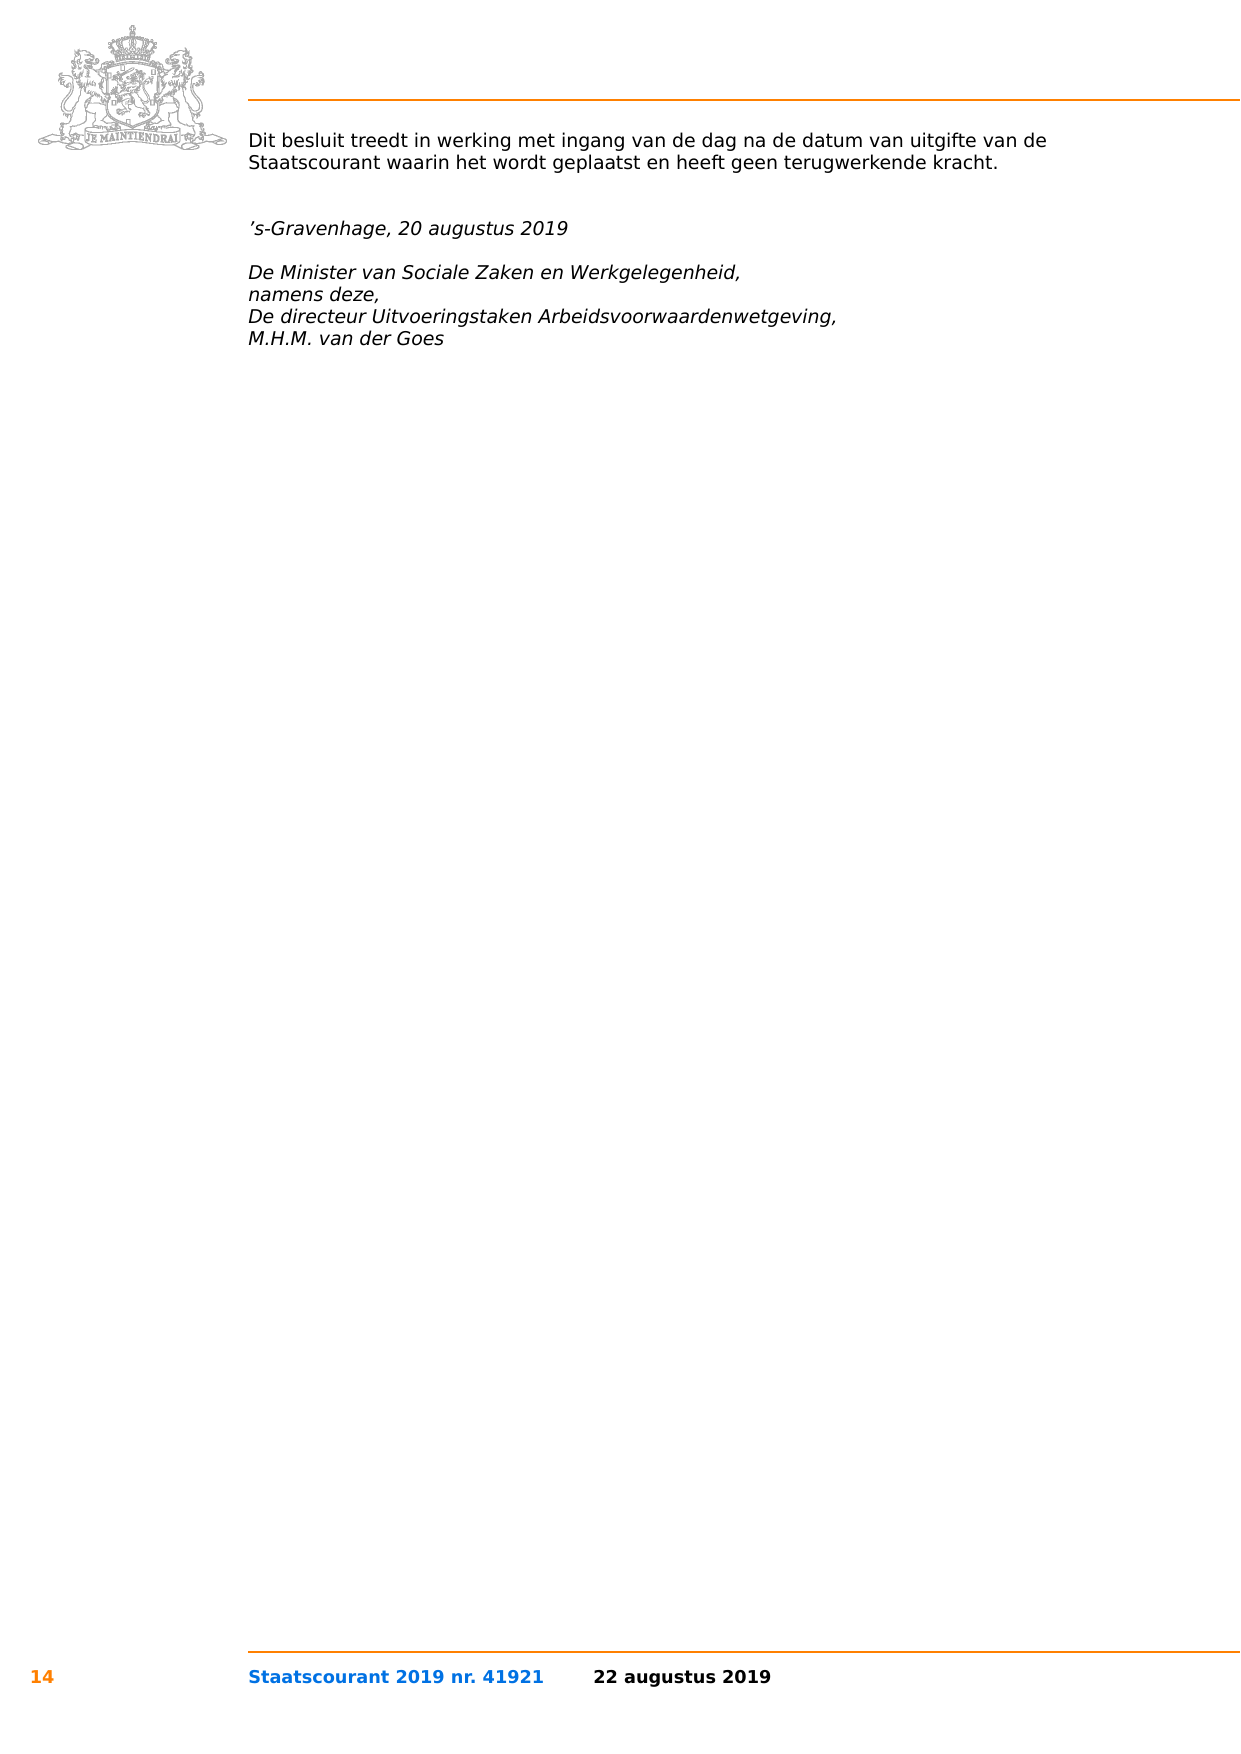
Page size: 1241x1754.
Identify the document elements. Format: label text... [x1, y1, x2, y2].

text Dit besluit treedt in werking met ingang van de dag na de datum van uitgifte van de Staatscourant waarin het wordt geplaatst en heeft geen terugwerkende kracht. [248, 130, 1163, 174]
picture [38, 25, 227, 150]
text ’s-Gravenhage, 20 augustus 2019 [248, 218, 1163, 240]
text De Minister van Sociale Zaken en Werkgelegenheid, namens deze, De directeur Uitvoeringstaken Arbeidsvoorwaardenwetgeving, M.H.M. van der Goes [248, 262, 1163, 349]
